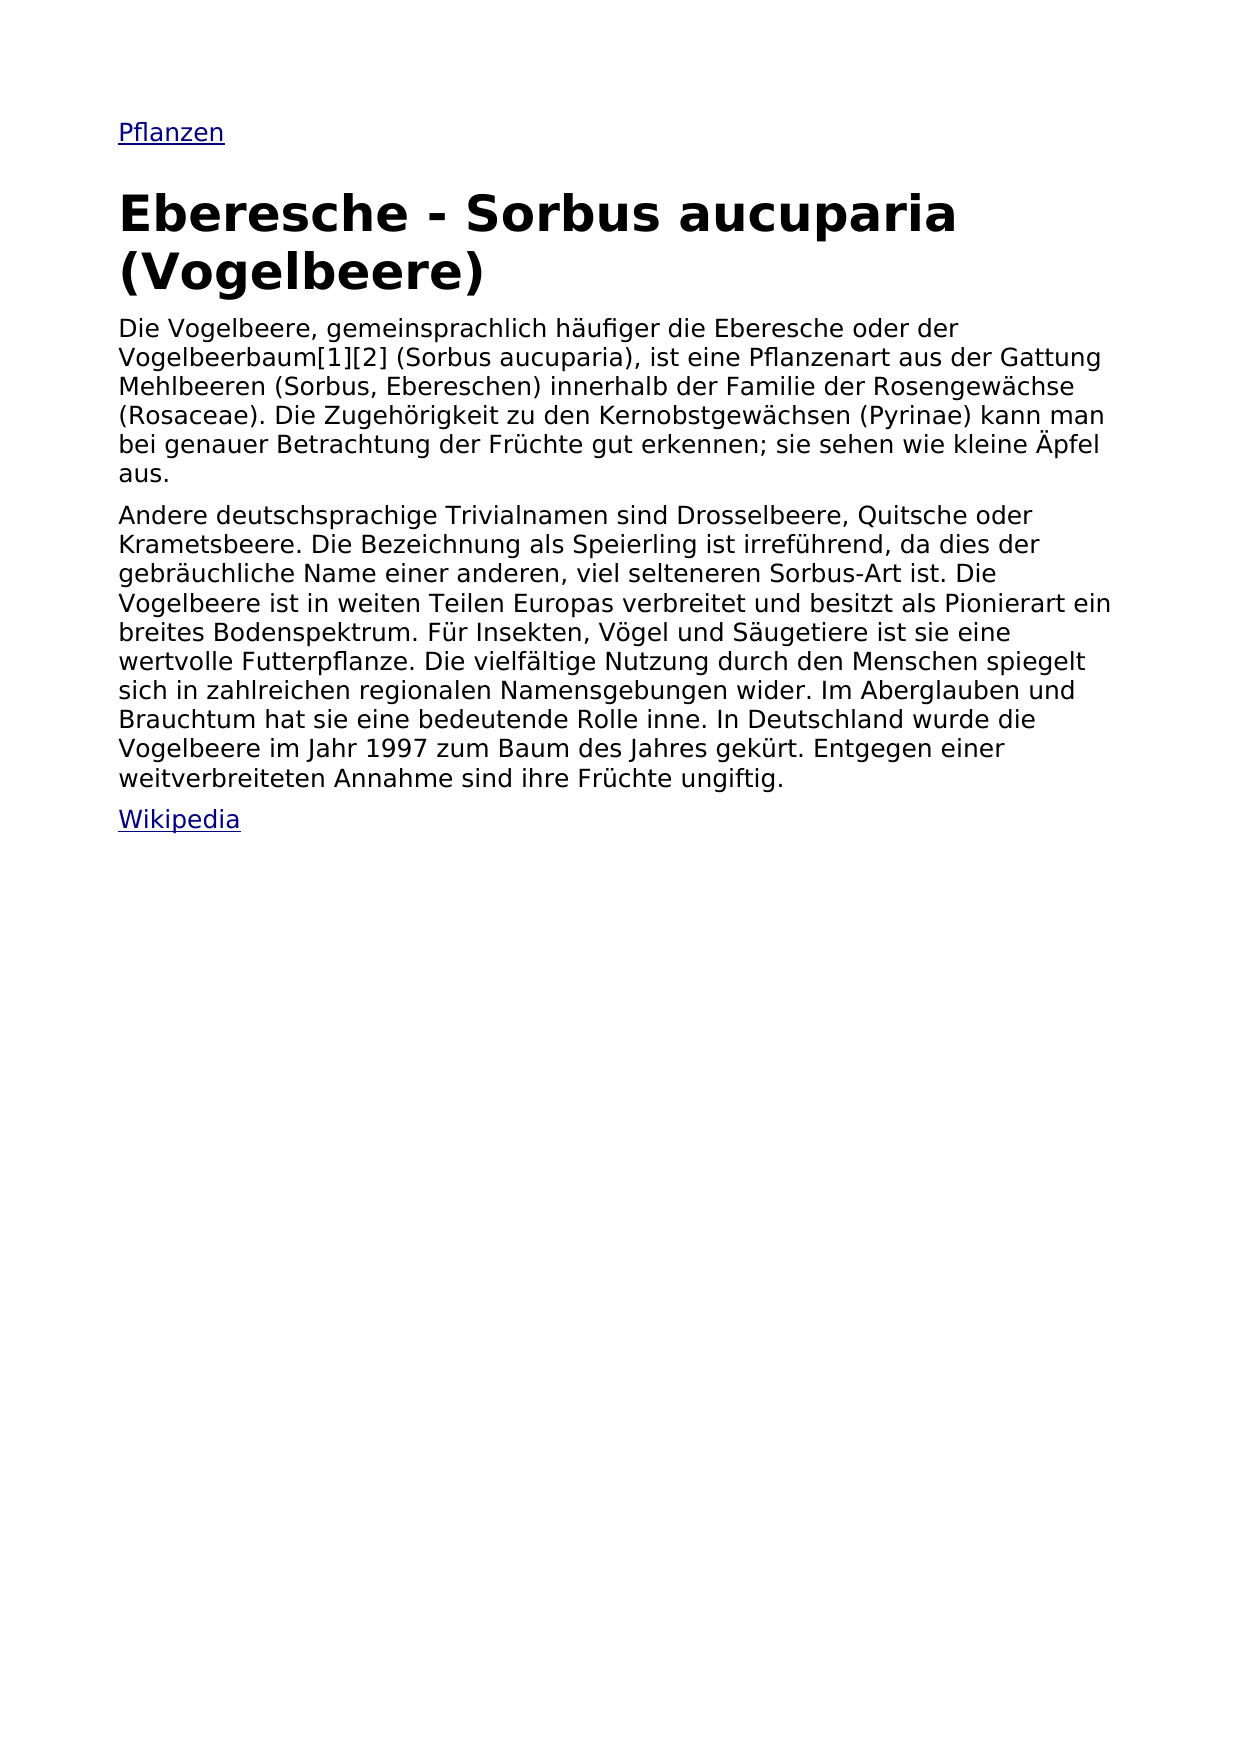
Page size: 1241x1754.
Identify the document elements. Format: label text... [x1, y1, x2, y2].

text Wikipedia [118, 805, 1122, 834]
text Die Vogelbeere, gemeinsprachlich häufiger die Eberesche oder der Vogelbeerbaum[1][2] (Sorbus aucuparia), ist eine Pflanzenart aus der Gattung Mehlbeeren (Sorbus, Ebereschen) innerhalb der Familie der Rosengewächse (Rosaceae). Die Zugehörigkeit zu den Kernobstgewächsen (Pyrinae) kann man bei genauer Betrachtung der Früchte gut erkennen; sie sehen wie kleine Äpfel aus. [118, 314, 1122, 489]
text Pflanzen [118, 118, 1122, 147]
subtitle Eberesche - Sorbus aucuparia (Vogelbeere) [118, 185, 1122, 301]
text Andere deutschsprachige Trivialnamen sind Drosselbeere, Quitsche oder Krametsbeere. Die Bezeichnung als Speierling ist irreführend, da dies der gebräuchliche Name einer anderen, viel selteneren Sorbus-Art ist. Die Vogelbeere ist in weiten Teilen Europas verbreitet und besitzt als Pionierart ein breites Bodenspektrum. Für Insekten, Vögel und Säugetiere ist sie eine wertvolle Futterpflanze. Die vielfältige Nutzung durch den Menschen spiegelt sich in zahlreichen regionalen Namensgebungen wider. Im Aberglauben und Brauchtum hat sie eine bedeutende Rolle inne. In Deutschland wurde die Vogelbeere im Jahr 1997 zum Baum des Jahres gekürt. Entgegen einer weitverbreiteten Annahme sind ihre Früchte ungiftig. [118, 501, 1122, 793]
